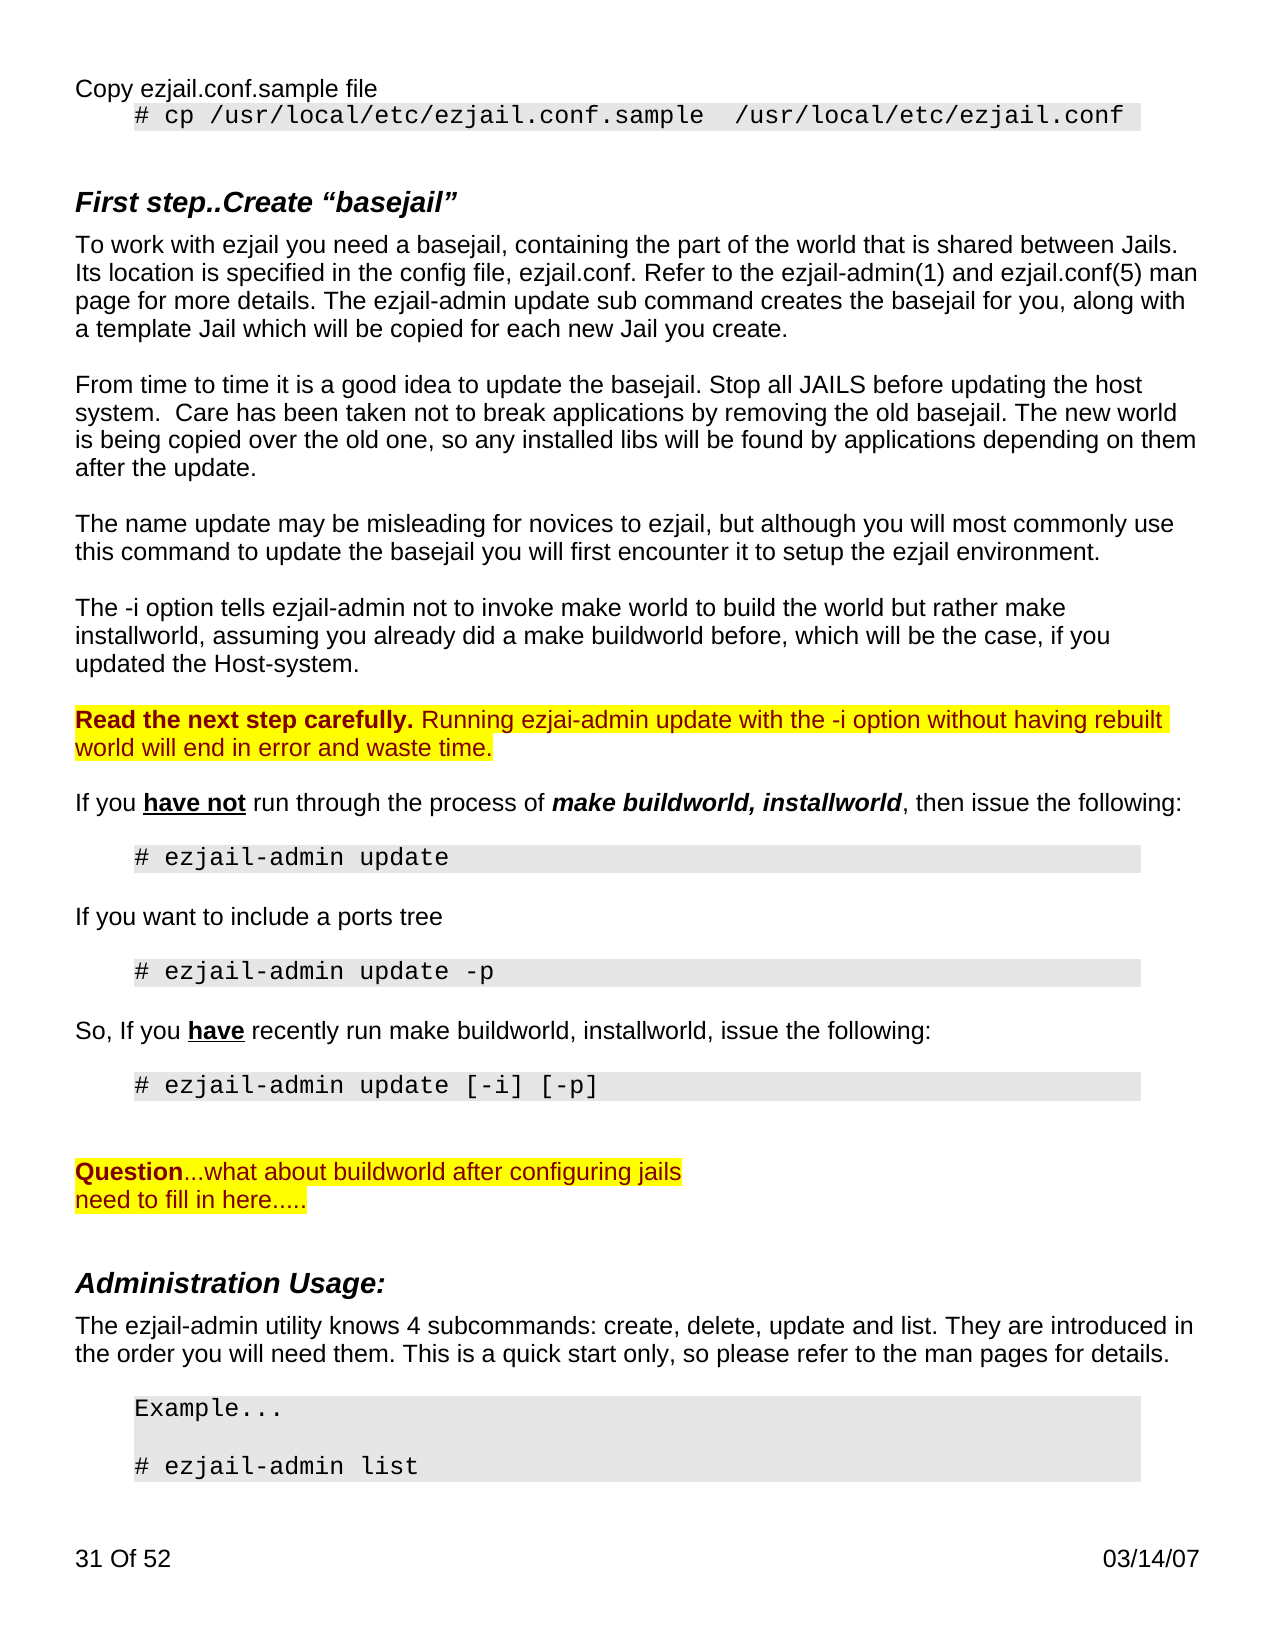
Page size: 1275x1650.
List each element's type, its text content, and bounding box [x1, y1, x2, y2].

text Question...what about buildworld after configuring jails [75, 1158, 1200, 1186]
text # cp /usr/local/etc/ezjail.conf.sample /usr/local/etc/ezjail.conf [134, 103, 1141, 131]
text # ezjail-admin update [-i] [-p] [134, 1072, 1141, 1101]
text The ezjail-admin utility knows 4 subcommands: create, delete, update and list. They are introduced in the order you will need them. This is a quick start only, so please refer to the man pages for details. [75, 1312, 1200, 1396]
text # ezjail-admin list [134, 1453, 1141, 1482]
text The name update may be misleading for novices to ezjail, but although you will most commonly use this command to update the basejail you will first encounter it to setup the ezjail environment. [75, 510, 1200, 566]
text The -i option tells ezjail-admin not to invoke make world to build the world but rather make installworld, assuming you already did a make buildworld before, which will be the case, if you updated the Host-system. [75, 594, 1200, 677]
subtitle Administration Usage: [75, 1267, 1200, 1299]
text So, If you have recently run make buildworld, installworld, issue the following: [75, 1016, 1200, 1044]
text Copy ezjail.conf.sample file [75, 75, 1200, 103]
subtitle First step..Create “basejail” [75, 186, 1200, 218]
text To work with ezjail you need a basejail, containing the part of the world that is shared between Jails. Its location is specified in the config file, ezjail.conf. Refer to the ezjail-admin(1) and ezjail.conf(5) man page for more details. The ezjail-admin update sub command creates the basejail for you, along with a template Jail which will be copied for each new Jail you create. [75, 231, 1200, 342]
text need to fill in here..... [75, 1186, 1200, 1214]
text Read the next step carefully. Running ezjai-admin update with the -i option without having rebuilt world will end in error and waste time. [75, 705, 1200, 761]
text # ezjail-admin update [134, 845, 1141, 873]
text If you want to include a ports tree [75, 903, 1200, 931]
text Example... [134, 1396, 1141, 1424]
text If you have not run through the process of make buildworld, installworld, then issue the following: [75, 789, 1200, 817]
text From time to time it is a good idea to update the basejail. Stop all JAILS before updating the host system. Care has been taken not to break applications by removing the old basejail. The new world is being copied over the old one, so any installed libs will be found by applications depending on them after the update. [75, 370, 1200, 482]
text # ezjail-admin update -p [134, 959, 1141, 987]
